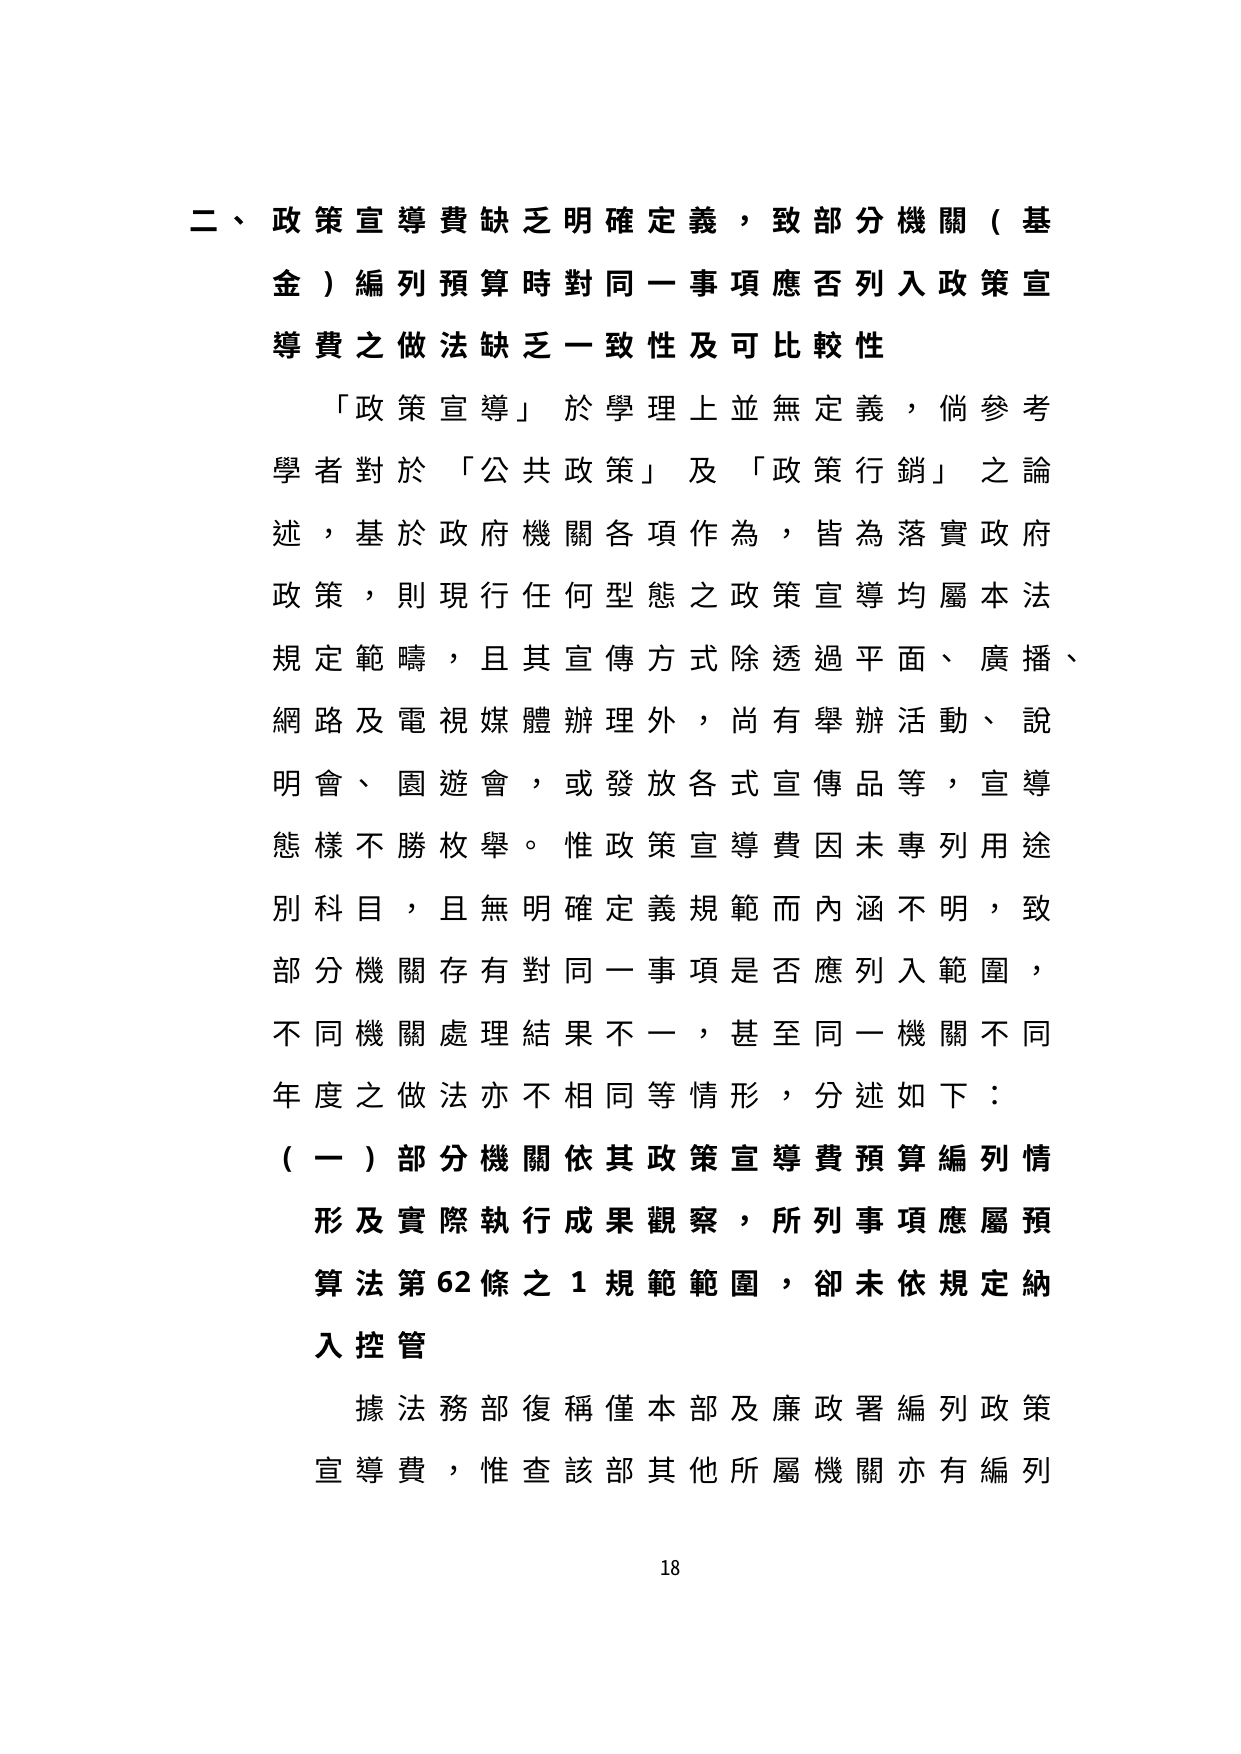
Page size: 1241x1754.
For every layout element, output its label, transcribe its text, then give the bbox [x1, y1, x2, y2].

text (一)部分機關依其政策宣導費預算編列情形及實際執行成果觀察，所列事項應屬預算法第62條之1規範範圍，卻未依規定納入控管 [242, 1115, 1058, 1365]
text 據法務部復稱僅本部及廉政署編列政策宣導費，惟查該部其他所屬機關亦有編列相關經費情形，例如：調查局107年度預算「司法調查業務」項下「國家安全維護及保防工作」及「經濟犯罪防制」分支計畫各於「業務費－一般事務費」列有印製保防宣導資料及製作宣導短片、燈箱廣告、短語（劇）等經費113萬元；鼓勵民眾檢舉不法宣導短片、看板及文宣等經費230萬元等，且以前年度亦編列類似預算，並製作「國家安全」及「防制滲透」(106年9月12日發布)等多部宣導影片。另行政執行署及所屬107年度預算「執行業務－辦理及督導執行業務」及「執行案件處理－辦理執行業務」各於「業務費－一般事務費」列有辦理行政執行業務所需印刷、研討會、業務宣導等相關經費163萬元；辦理各分署行政執行業務印刷、會議、業務宣導、雜支及長期委外業務僱用等1億8,603萬元，且以前年度亦有編列類似預算，並製作「行政執行署5000億成果短片-攀升跨越榮耀時刻」(106年12月21日發布)等宣導影片，此外，106年度計辦理臺北分署「統一發票盃路跑活動」業務宣導攤位等34項宣導活動；外交部104至107年度預算「國際會議及交流－參與國際組織活動－業務費」項下「推動參與國際組織活動文宣經費」各編列1,200萬元、800萬元、798萬元及737萬2千元，亦未納入。爰此，以上機關所辦理事項應屬預算法第62條之1所規範範圍，卻未依規定納入控管，致無法了解其是否依前揭規定及本院相關決議辦理。 [271, 1365, 1058, 1490]
text 二、政策宣導費缺乏明確定義，致部分機關(基金)編列預算時對同一事項應否列入政策宣導費之做法缺乏一致性及可比較性 [183, 177, 1058, 365]
text 「政策宣導」於學理上並無定義，倘參考學者對於「公共政策」及「政策行銷」之論述，基於政府機關各項作為，皆為落實政府政策，則現行任何型態之政策宣導均屬本法規定範疇，且其宣傳方式除透過平面、廣播、網路及電視媒體辦理外，尚有舉辦活動、說明會、園遊會，或發放各式宣傳品等，宣導態樣不勝枚舉。惟政策宣導費因未專列用途別科目，且無明確定義規範而內涵不明，致部分機關存有對同一事項是否應列入範圍，不同機關處理結果不一，甚至同一機關不同年度之做法亦不相同等情形，分述如下： [242, 365, 1058, 1115]
